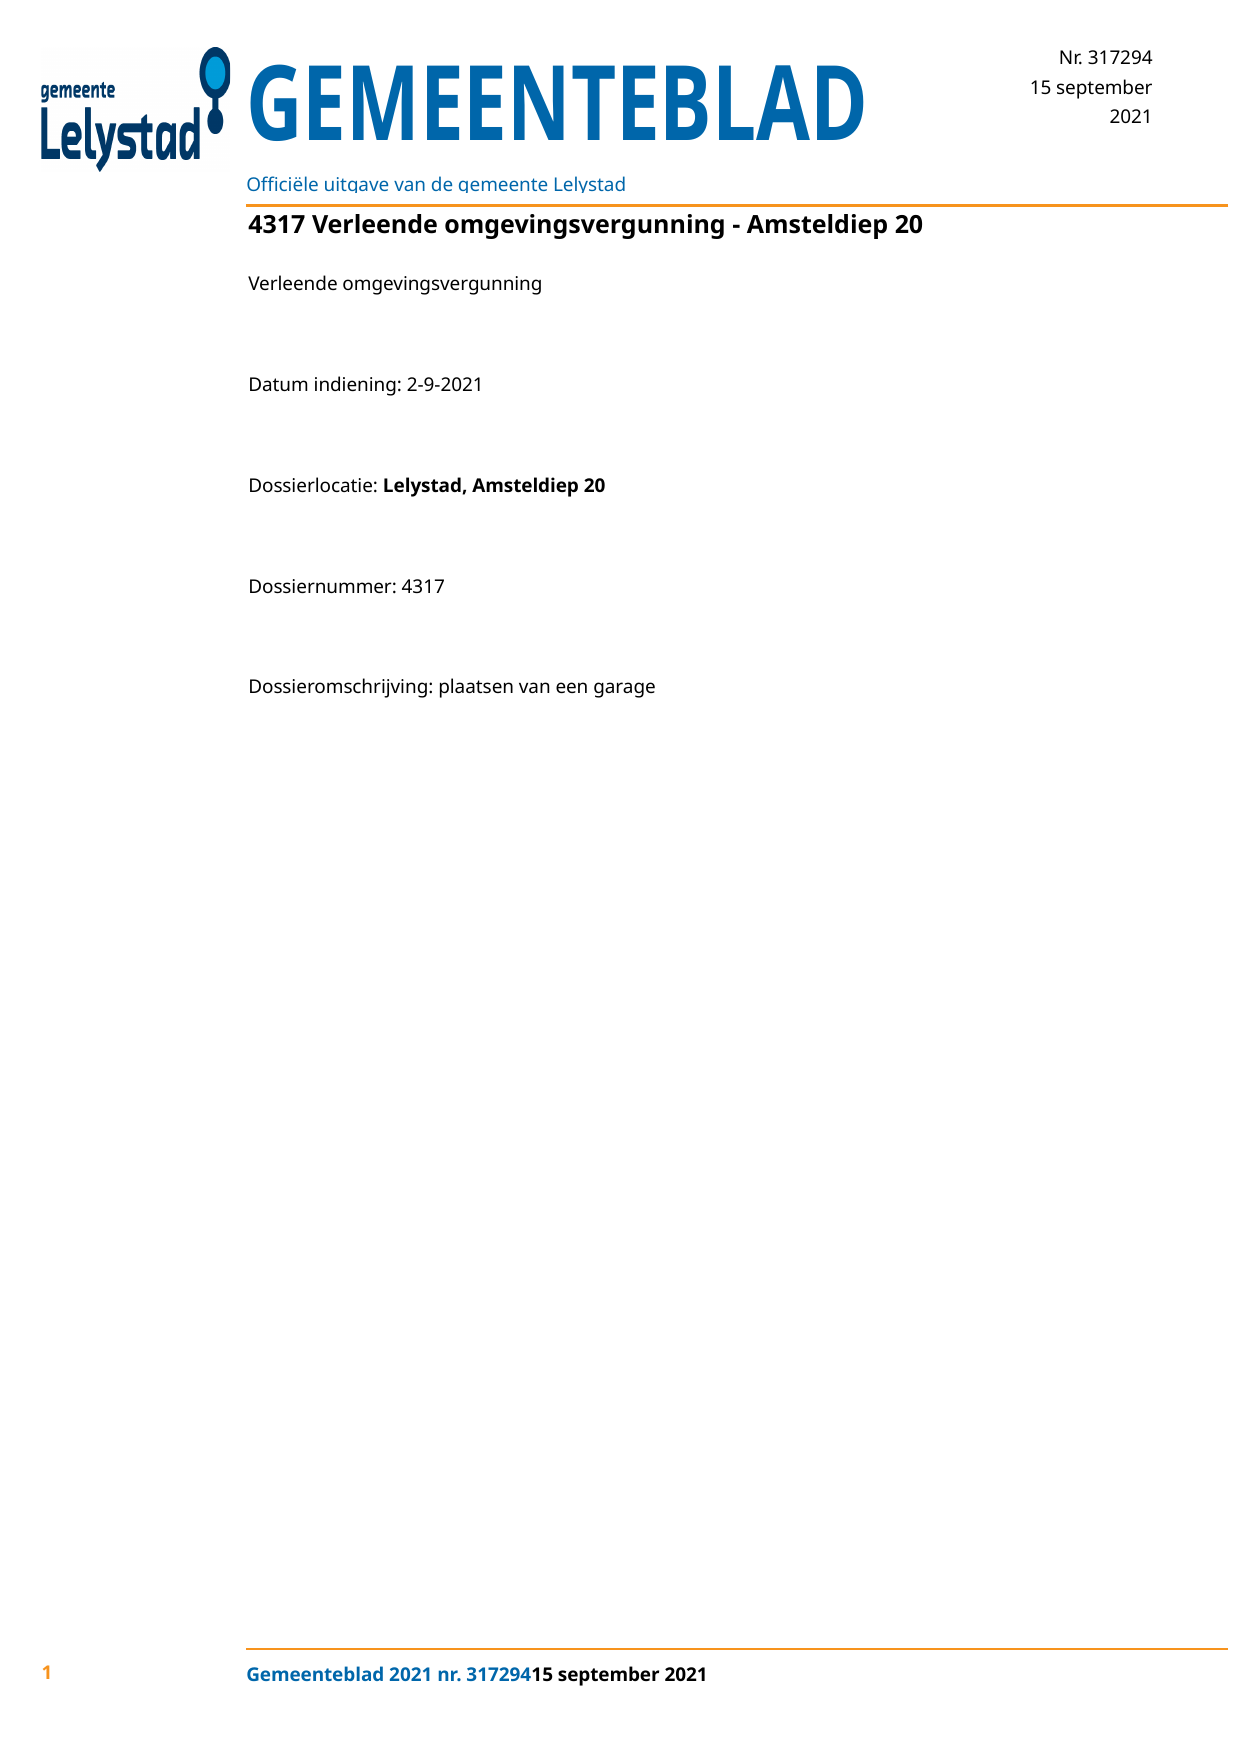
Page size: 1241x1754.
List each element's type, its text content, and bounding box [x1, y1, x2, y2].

text Datum indiening: 2-9-2021 [248, 371, 1152, 397]
text Verleende omgevingsvergunning [248, 270, 1152, 296]
text 4317 Verleende omgevingsvergunning - Amsteldiep 20 [248, 207, 1152, 241]
picture [41, 47, 231, 172]
text Dossieromschrijving: plaatsen van een garage [248, 674, 1152, 699]
text Dossierlocatie: Lelystad, Amsteldiep 20 [248, 472, 1152, 498]
text Dossiernummer: 4317 [248, 573, 1152, 598]
